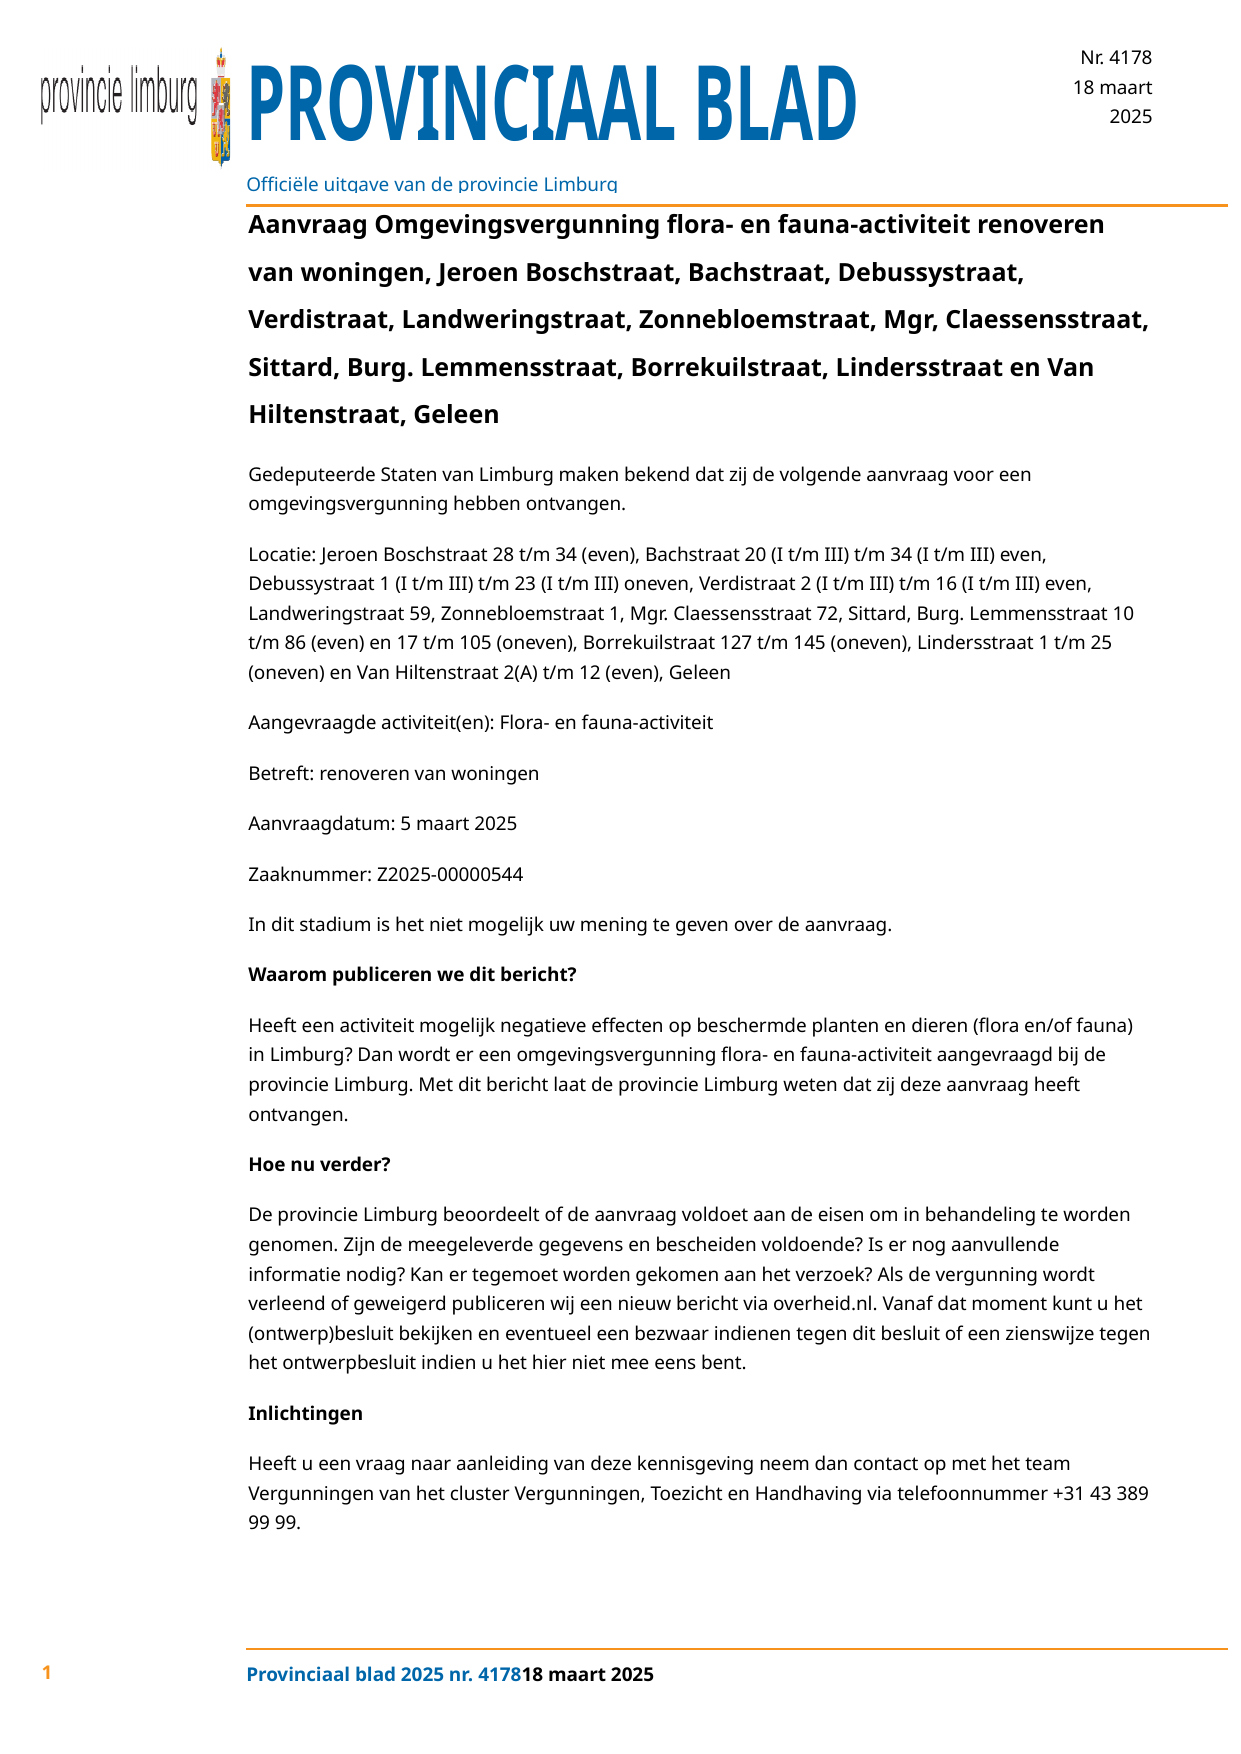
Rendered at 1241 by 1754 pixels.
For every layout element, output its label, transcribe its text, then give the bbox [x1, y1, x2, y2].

text Betreft: renoveren van woningen [248, 760, 1152, 786]
text Inlichtingen [248, 1400, 1152, 1426]
picture [41, 47, 231, 172]
text In dit stadium is het niet mogelijk uw mening te geven over de aanvraag. [248, 911, 1152, 937]
text Aanvraagdatum: 5 maart 2025 [248, 810, 1152, 836]
text Aanvraag Omgevingsvergunning flora- en fauna-activiteit renoveren van woningen, Jeroen Boschstraat, Bachstraat, Debussystraat, Verdistraat, Landweringstraat, Zonnebloemstraat, Mgr, Claessensstraat, Sittard, Burg. Lemmensstraat, Borrekuilstraat, Lindersstraat en Van Hiltenstraat, Geleen [248, 207, 1152, 431]
text Hoe nu verder? [248, 1151, 1152, 1177]
text Heeft u een vraag naar aanleiding van deze kennisgeving neem dan contact op met het team Vergunningen van het cluster Vergunningen, Toezicht en Handhaving via telefoonnummer +31 43 389 99 99. [248, 1450, 1152, 1535]
text Heeft een activiteit mogelijk negatieve effecten op beschermde planten en dieren (flora en/of fauna) in Limburg? Dan wordt er een omgevingsvergunning flora- en fauna-activiteit aangevraagd bij de provincie Limburg. Met dit bericht laat de provincie Limburg weten dat zij deze aanvraag heeft ontvangen. [248, 1012, 1152, 1126]
text Locatie: Jeroen Boschstraat 28 t/m 34 (even), Bachstraat 20 (I t/m III) t/m 34 (I t/m III) even, Debussystraat 1 (I t/m III) t/m 23 (I t/m III) oneven, Verdistraat 2 (I t/m III) t/m 16 (I t/m III) even, Landweringstraat 59, Zonnebloemstraat 1, Mgr. Claessensstraat 72, Sittard, Burg. Lemmensstraat 10 t/m 86 (even) en 17 t/m 105 (oneven), Borrekuilstraat 127 t/m 145 (oneven), Lindersstraat 1 t/m 25 (oneven) en Van Hiltenstraat 2(A) t/m 12 (even), Geleen [248, 541, 1152, 685]
text De provincie Limburg beoordeelt of de aanvraag voldoet aan de eisen om in behandeling te worden genomen. Zijn de meegeleverde gegevens en bescheiden voldoende? Is er nog aanvullende informatie nodig? Kan er tegemoet worden gekomen aan het verzoek? Als de vergunning wordt verleend of geweigerd publiceren wij een nieuw bericht via overheid.nl. Vanaf dat moment kunt u het (ontwerp)besluit bekijken en eventueel een bezwaar indienen tegen dit besluit of een zienswijze tegen het ontwerpbesluit indien u het hier niet mee eens bent. [248, 1202, 1152, 1375]
text Gedeputeerde Staten van Limburg maken bekend dat zij de volgende aanvraag voor een omgevingsvergunning hebben ontvangen. [248, 461, 1152, 516]
text Waarom publiceren we dit bericht? [248, 962, 1152, 987]
text Aangevraagde activiteit(en): Flora- en fauna-activiteit [248, 709, 1152, 735]
text Zaaknummer: Z2025-00000544 [248, 861, 1152, 886]
